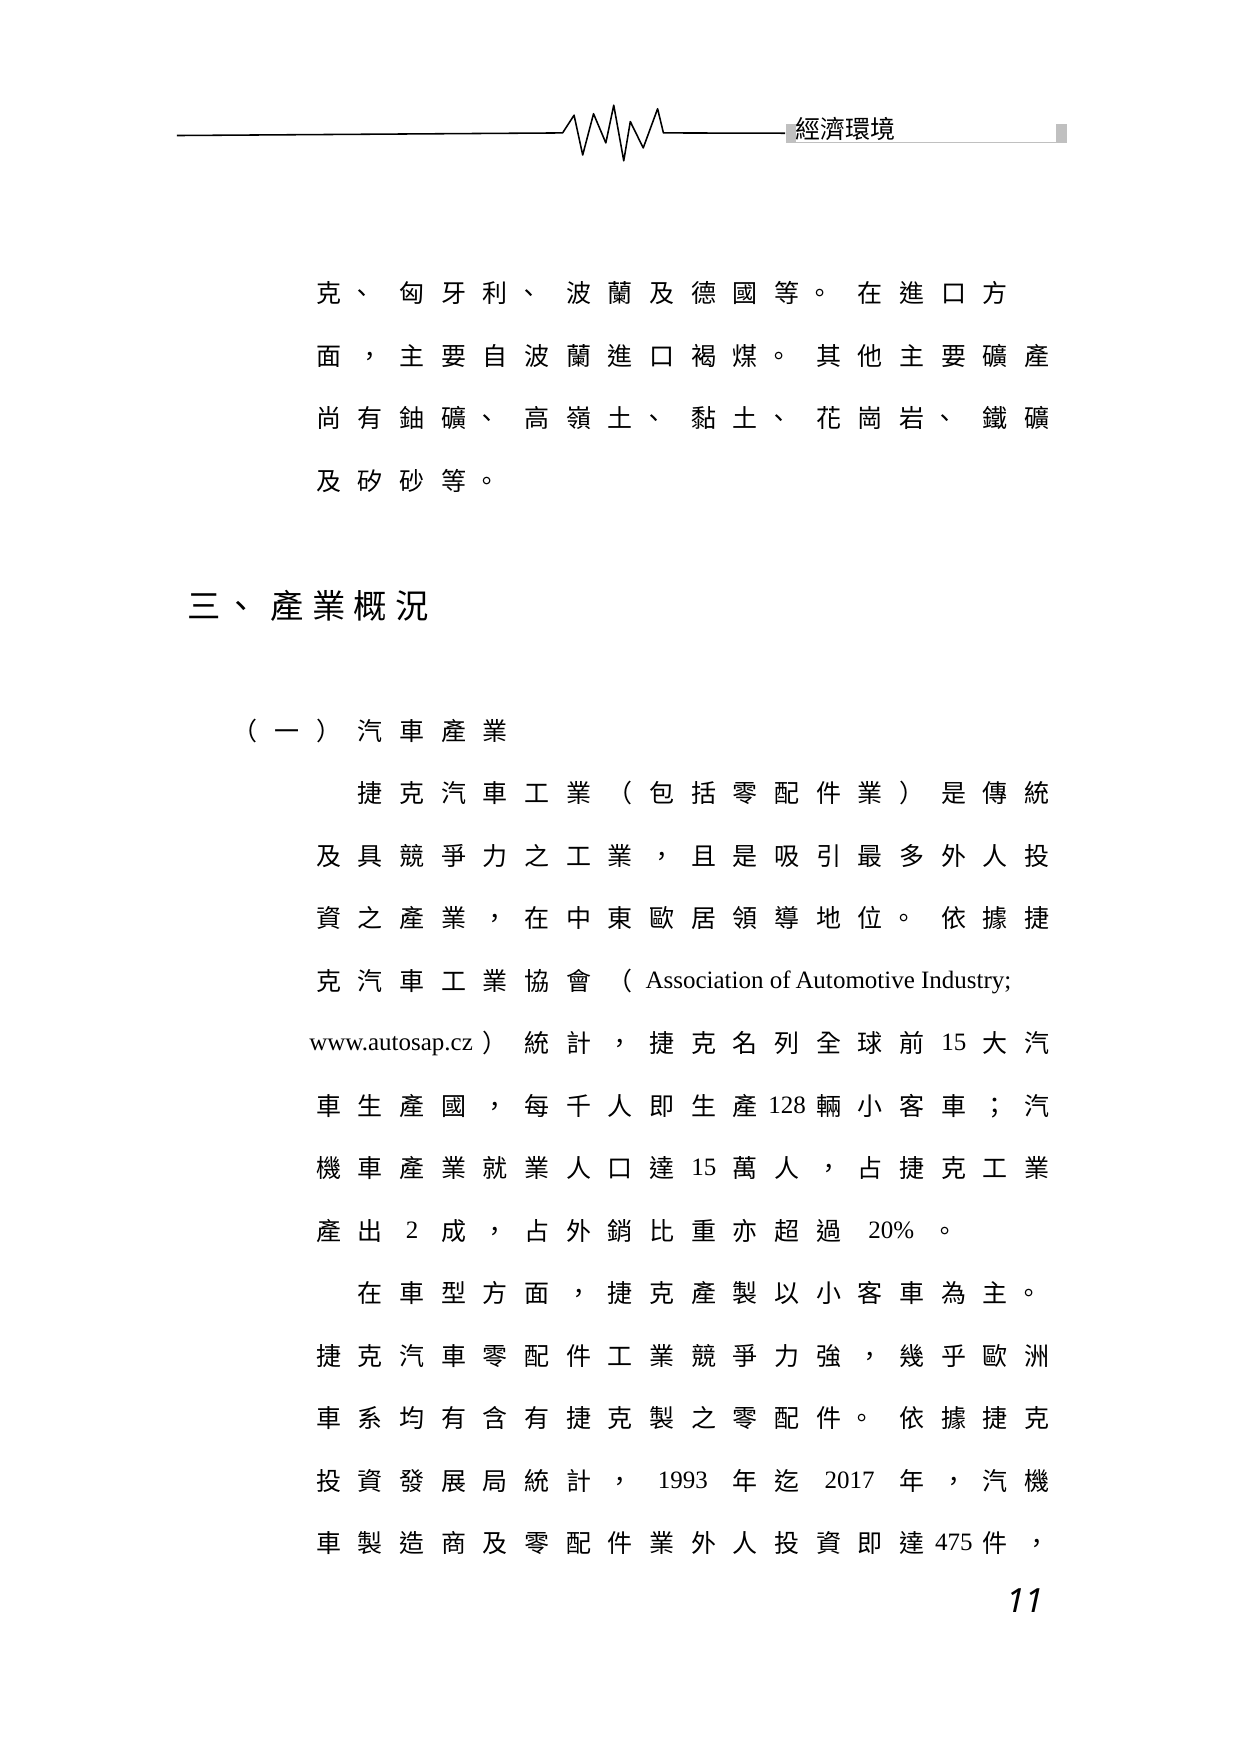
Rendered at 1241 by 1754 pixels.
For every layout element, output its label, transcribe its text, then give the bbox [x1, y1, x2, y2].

text 克、匈牙利、波蘭及德國等。在進口方面，主要自波蘭進口褐煤。其他主要礦產尚有鈾礦、高嶺土、黏土、花崗岩、鐵礦及矽砂等。 [281, 250, 1058, 500]
text 在車型方面，捷克產製以小客車為主。捷克汽車零配件工業競爭力強，幾乎歐洲車系均有含有捷克製之零配件。依據捷克投資發展局統計，1993年迄2017年，汽機車製造商及零配件業外人投資即達475件， [281, 1250, 1058, 1563]
text 捷克汽車工業（包括零配件業）是傳統及具競爭力之工業，且是吸引最多外人投資之產業，在中東歐居領導地位。依據捷克汽車工業協會（Association of Automotive Industry; www.autosap.cz）統計，捷克名列全球前15大汽車生產國，每千人即生產128輛小客車；汽機車產業就業人口達15萬人，占捷克工業產出2成，占外銷比重亦超過20%。 [281, 750, 1058, 1250]
text 三、產業概況 [183, 563, 1058, 625]
text （一）汽車產業 [207, 688, 1058, 750]
